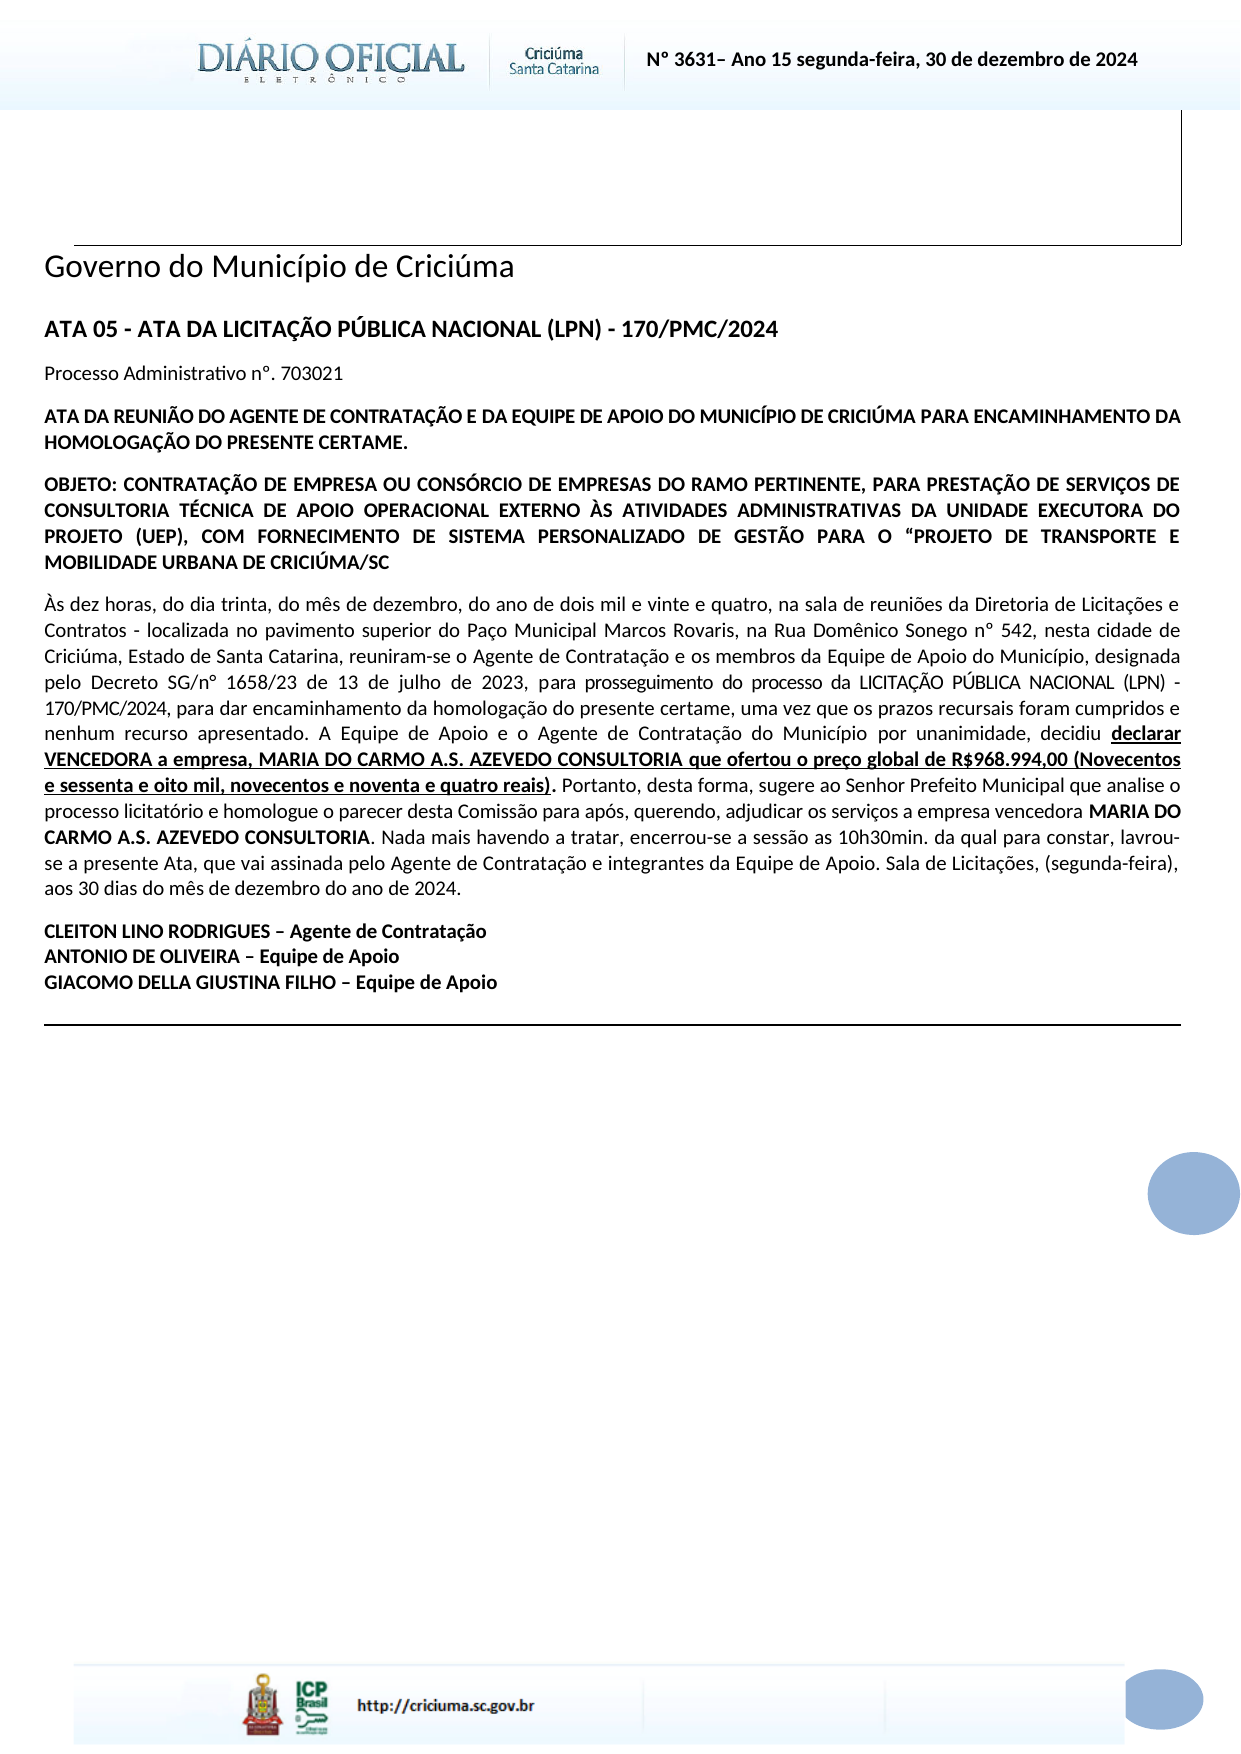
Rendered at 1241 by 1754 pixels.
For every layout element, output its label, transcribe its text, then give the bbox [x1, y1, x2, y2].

text Governo do Município de Criciúma [44, 245, 1181, 286]
text Processo Administrativo nº. 703021 [44, 361, 1184, 386]
text Às dez horas, do dia trinta, do mês de dezembro, do ano de dois mil e vinte e quatro, na sala de reuniões da Diretoria de Licitações e Contratos - localizada no pavimento superior do Paço Municipal Marcos Rovaris, na Rua Domênico Sonego nº 542, nesta cidade de Criciúma, Estado de Santa Catarina, reuniram-se o Agente de Contratação e os membros da Equipe de Apoio do Município, designada pelo Decreto SG/n° 1658/23 de 13 de julho de 2023, para prosseguimento do processo da LICITAÇÃO PÚBLICA NACIONAL (LPN) - 170/PMC/2024, para dar encaminhamento da homologação do presente certame, uma vez que os prazos recursais foram cumpridos e nenhum recurso apresentado. A Equipe de Apoio e o Agente de Contratação do Município por unanimidade, decidiu declarar VENCEDORA a empresa, MARIA DO CARMO A.S. AZEVEDO CONSULTORIA que ofertou o preço global de R$968.994,00 (Novecentos [44, 591, 1181, 768]
text e sessenta e oito mil, novecentos e noventa e quatro reais). Portanto, desta forma, sugere ao Senhor Prefeito Municipal que analise o processo licitatório e homologue o parecer desta Comissão para após, querendo, adjudicar os serviços a empresa vencedora MARIA DO CARMO A.S. AZEVEDO CONSULTORIA. Nada mais havendo a tratar, encerrou-se a sessão as 10h30min. da qual para constar, lavrou-se a presente Ata, que vai assinada pelo Agente de Contratação e integrantes da Equipe de Apoio. Sala de Licitações, (segunda-feira), aos 30 dias do mês de dezembro do ano de 2024. [44, 769, 1181, 901]
text ATA DA REUNIÃO DO AGENTE DE CONTRATAÇÃO E DA EQUIPE DE APOIO DO MUNICÍPIO DE CRICIÚMA PARA ENCAMINHAMENTO DA HOMOLOGAÇÃO DO PRESENTE CERTAME. [44, 403, 1181, 454]
text CLEITON LINO RODRIGUES – Agente de Contratação ANTONIO DE OLIVEIRA – Equipe de Apoio GIACOMO DELLA GIUSTINA FILHO – Equipe de Apoio [44, 918, 1181, 1024]
text OBJETO: CONTRATAÇÃO DE EMPRESA OU CONSÓRCIO DE EMPRESAS DO RAMO PERTINENTE, PARA PRESTAÇÃO DE SERVIÇOS DE CONSULTORIA TÉCNICA DE APOIO OPERACIONAL EXTERNO ÀS ATIVIDADES ADMINISTRATIVAS DA UNIDADE EXECUTORA DO PROJETO (UEP), COM FORNECIMENTO DE SISTEMA PERSONALIZADO DE GESTÃO PARA O “PROJETO DE TRANSPORTE E MOBILIDADE URBANA DE CRICIÚMA/SC [44, 471, 1181, 574]
text ATA 05 - ATA DA LICITAÇÃO PÚBLICA NACIONAL (LPN) - 170/PMC/2024 [44, 313, 1183, 343]
